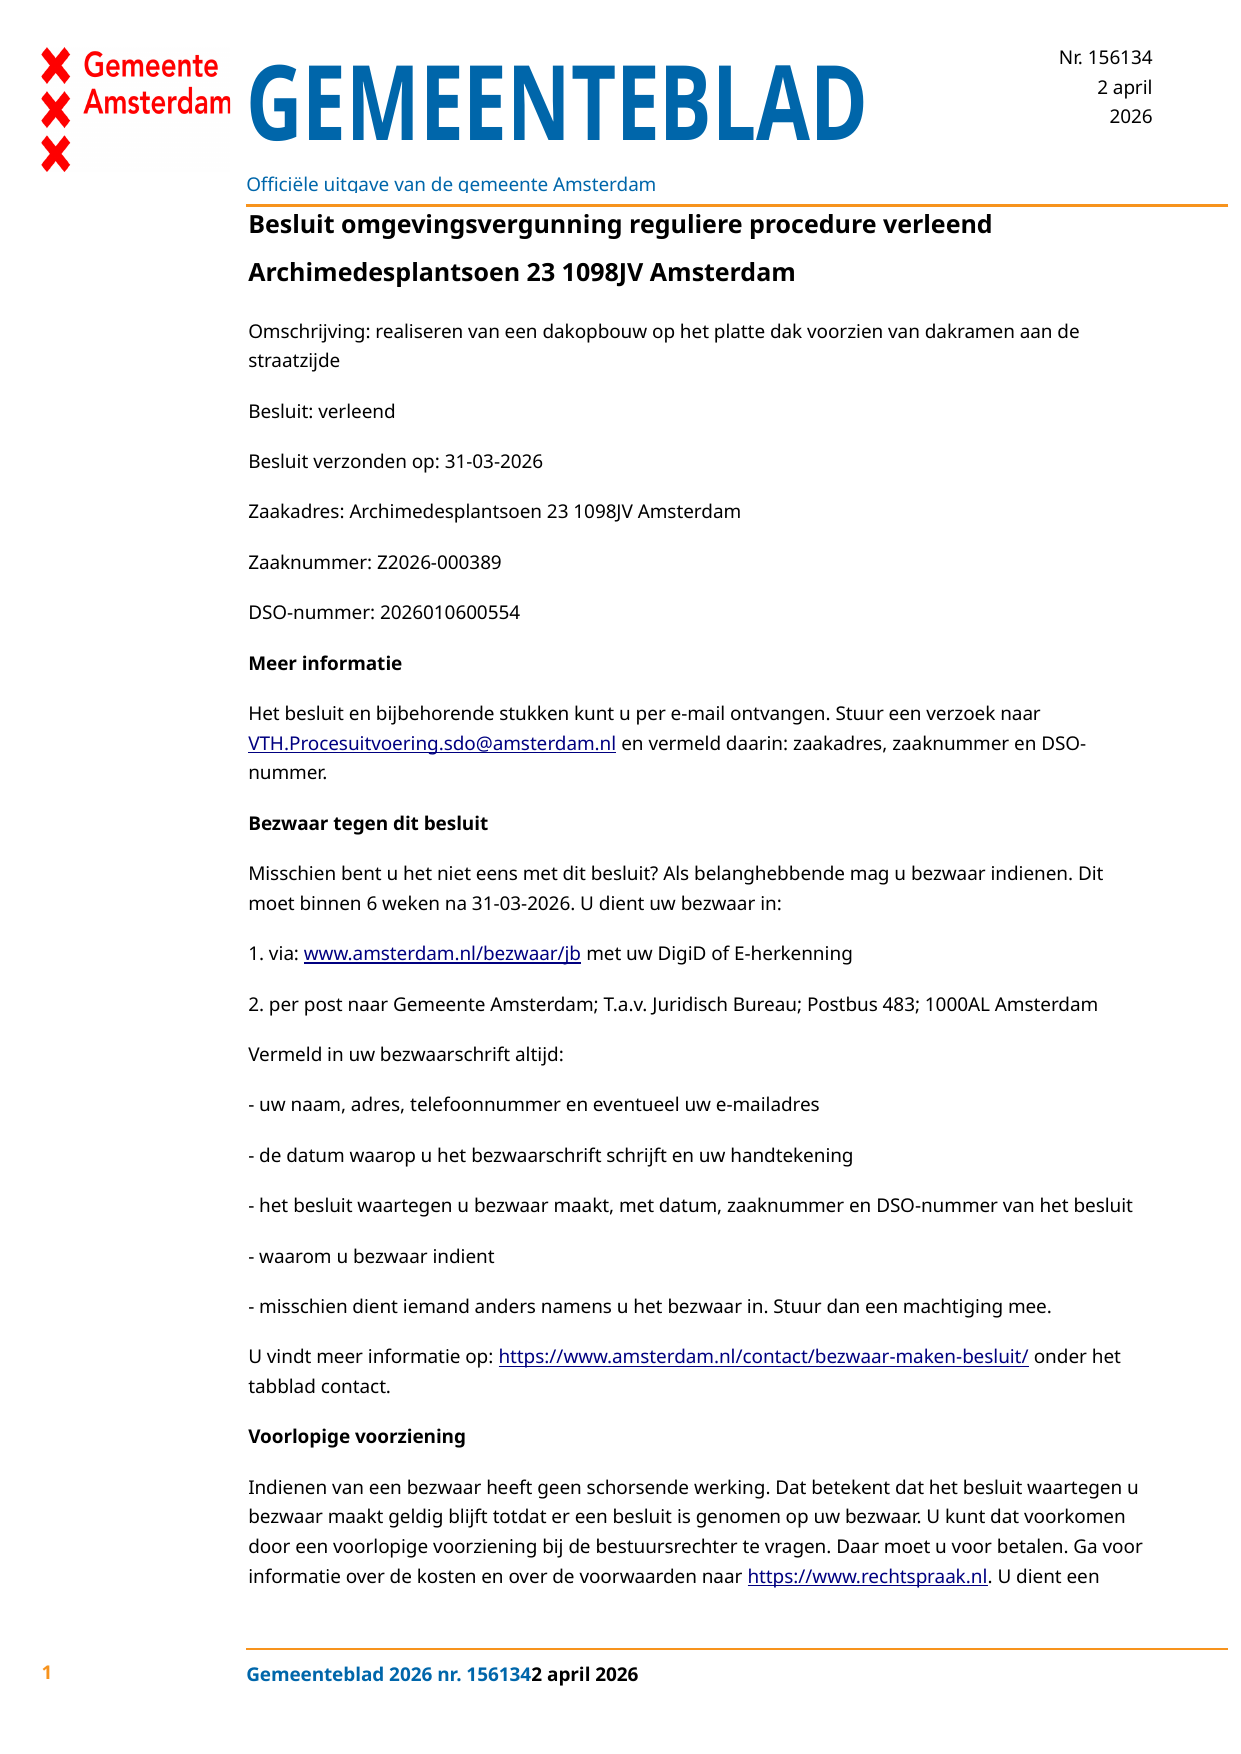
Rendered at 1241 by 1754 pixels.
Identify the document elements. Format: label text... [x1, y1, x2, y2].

text Besluit omgevingsvergunning reguliere procedure verleend Archimedesplantsoen 23 1098JV Amsterdam [248, 207, 1152, 288]
text Omschrijving: realiseren van een dakopbouw op het platte dak voorzien van dakramen aan de straatzijde [248, 318, 1152, 373]
text - uw naam, adres, telefoonnummer en eventueel uw e-mailadres [248, 1092, 1152, 1117]
picture [41, 47, 231, 172]
text - misschien dient iemand anders namens u het bezwaar in. Stuur dan een machtiging mee. [248, 1293, 1152, 1319]
text Zaaknummer: Z2026-000389 [248, 549, 1152, 575]
text U vindt meer informatie op: https://www.amsterdam.nl/contact/bezwaar-maken-besluit/ onder het tabblad contact. [248, 1344, 1152, 1399]
text 2. per post naar Gemeente Amsterdam; T.a.v. Juridisch Bureau; Postbus 483; 1000AL Amsterdam [248, 991, 1152, 1017]
text - het besluit waartegen u bezwaar maakt, met datum, zaaknummer en DSO-nummer van het besluit [248, 1192, 1152, 1218]
text Besluit: verleend [248, 398, 1152, 424]
text - de datum waarop u het bezwaarschrift schrijft en uw handtekening [248, 1142, 1152, 1168]
text Indienen van een bezwaar heeft geen schorsende werking. Dat betekent dat het besluit waartegen u bezwaar maakt geldig blijft totdat er een besluit is genomen op uw bezwaar. U kunt dat voorkomen door een voorlopige voorziening bij de bestuursrechter te vragen. Daar moet u voor betalen. Ga voor informatie over de kosten en over de voorwaarden naar https://www.rechtspraak.nl. U dient een [248, 1474, 1152, 1589]
text Meer informatie [248, 650, 1152, 676]
text Bezwaar tegen dit besluit [248, 810, 1152, 836]
text DSO-nummer: 2026010600554 [248, 599, 1152, 625]
text Het besluit en bijbehorende stukken kunt u per e-mail ontvangen. Stuur een verzoek naar VTH.Procesuitvoering.sdo@amsterdam.nl en vermeld daarin: zaakadres, zaaknummer en DSO-nummer. [248, 700, 1152, 785]
text - waarom u bezwaar indient [248, 1243, 1152, 1269]
text 1. via: www.amsterdam.nl/bezwaar/jb met uw DigiD of E-herkenning [248, 940, 1152, 966]
text Misschien bent u het niet eens met dit besluit? Als belanghebbende mag u bezwaar indienen. Dit moet binnen 6 weken na 31-03-2026. U dient uw bezwaar in: [248, 860, 1152, 916]
text Zaakadres: Archimedesplantsoen 23 1098JV Amsterdam [248, 499, 1152, 524]
text Besluit verzonden op: 31-03-2026 [248, 448, 1152, 474]
text Vermeld in uw bezwaarschrift altijd: [248, 1041, 1152, 1067]
text Voorlopige voorziening [248, 1424, 1152, 1449]
